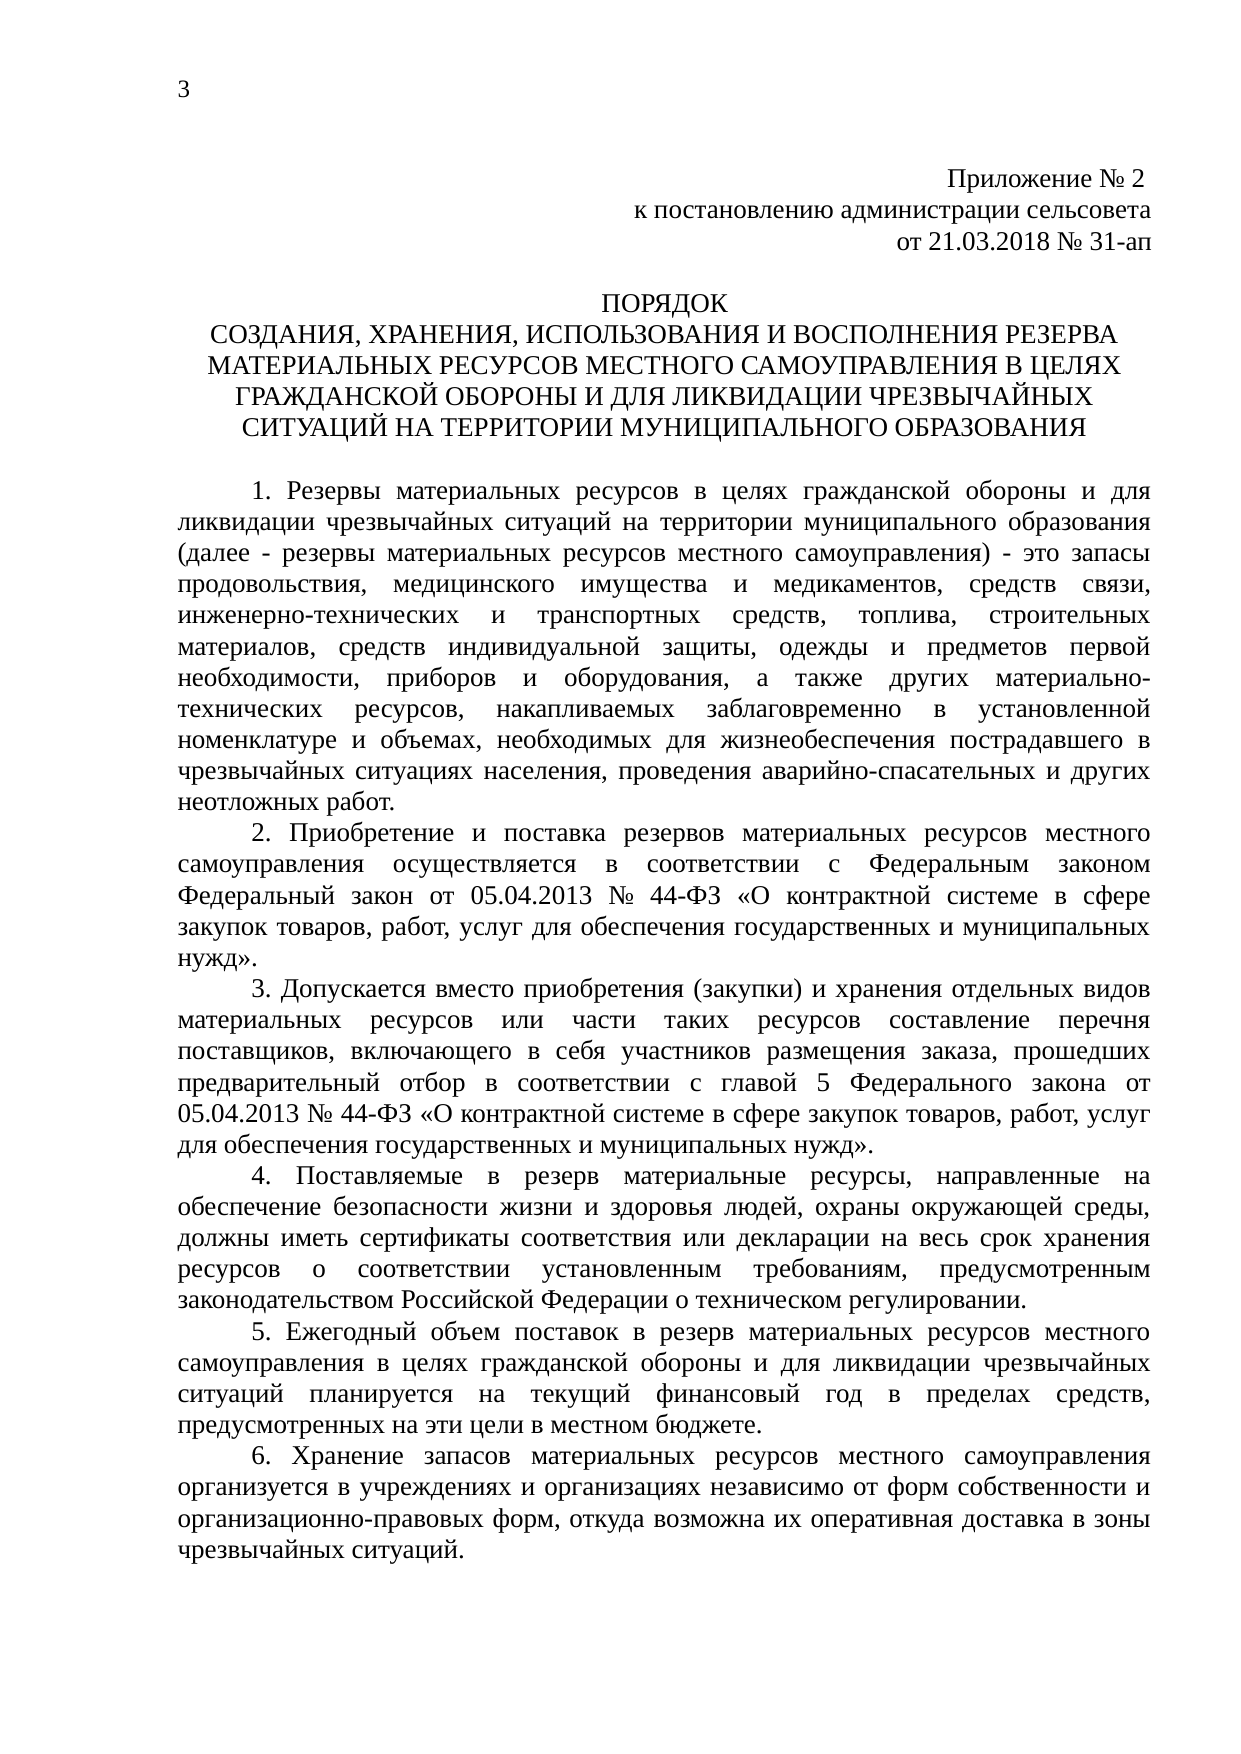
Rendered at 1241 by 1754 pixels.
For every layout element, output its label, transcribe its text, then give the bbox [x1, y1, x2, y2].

text 2. Приобретение и поставка резервов материальных ресурсов местного самоуправления осуществляется в соответствии с Федеральным законом Федеральный закон от 05.04.2013 № 44-ФЗ «О контрактной системе в сфере закупок товаров, работ, услуг для обеспечения государственных и муниципальных нужд». [177, 816, 1152, 972]
text 5. Ежегодный объем поставок в резерв материальных ресурсов местного самоуправления в целях гражданской обороны и для ликвидации чрезвычайных ситуаций планируется на текущий финансовый год в пределах средств, предусмотренных на эти цели в местном бюджете. [177, 1315, 1152, 1439]
text 4. Поставляемые в резерв материальные ресурсы, направленные на обеспечение безопасности жизни и здоровья людей, охраны окружающей среды, должны иметь сертификаты соответствия или декларации на весь срок хранения ресурсов о соответствии установленным требованиям, предусмотренным законодательством Российской Федерации о техническом регулировании. [177, 1159, 1152, 1315]
subtitle Приложение № 2 [177, 162, 1152, 193]
text 1. Резервы материальных ресурсов в целях гражданской обороны и для ликвидации чрезвычайных ситуаций на территории муниципального образования (далее - резервы материальных ресурсов местного самоуправления) - это запасы продовольствия, медицинского имущества и медикаментов, средств связи, инженерно-технических и транспортных средств, топлива, строительных материалов, средств индивидуальной защиты, одежды и предметов первой необходимости, приборов и оборудования, а также других материально-технических ресурсов, накапливаемых заблаговременно в установленной номенклатуре и объемах, необходимых для жизнеобеспечения пострадавшего в чрезвычайных ситуациях населения, проведения аварийно-спасательных и других неотложных работ. [177, 474, 1152, 816]
title СОЗДАНИЯ, ХРАНЕНИЯ, ИСПОЛЬЗОВАНИЯ И ВОСПОЛНЕНИЯ РЕЗЕРВА МАТЕРИАЛЬНЫХ РЕСУРСОВ МЕСТНОГО САМОУПРАВЛЕНИЯ В ЦЕЛЯХ ГРАЖДАНСКОЙ ОБОРОНЫ И ДЛЯ ЛИКВИДАЦИИ ЧРЕЗВЫЧАЙНЫХ СИТУАЦИЙ НА ТЕРРИТОРИИ МУНИЦИПАЛЬНОГО ОБРАЗОВАНИЯ [177, 318, 1152, 443]
text 3. Допускается вместо приобретения (закупки) и хранения отдельных видов материальных ресурсов или части таких ресурсов составление перечня поставщиков, включающего в себя участников размещения заказа, прошедших предварительный отбор в соответствии с главой 5 Федерального закона от 05.04.2013 № 44-ФЗ «О контрактной системе в сфере закупок товаров, работ, услуг для обеспечения государственных и муниципальных нужд». [177, 972, 1152, 1159]
subtitle к постановлению администрации сельсовета [177, 193, 1152, 225]
text 6. Хранение запасов материальных ресурсов местного самоуправления организуется в учреждениях и организациях независимо от форм собственности и организационно-правовых форм, откуда возможна их оперативная доставка в зоны чрезвычайных ситуаций. [177, 1439, 1152, 1564]
subtitle от 21.03.2018 № 31-ап [177, 225, 1152, 256]
title ПОРЯДОК [177, 287, 1152, 318]
